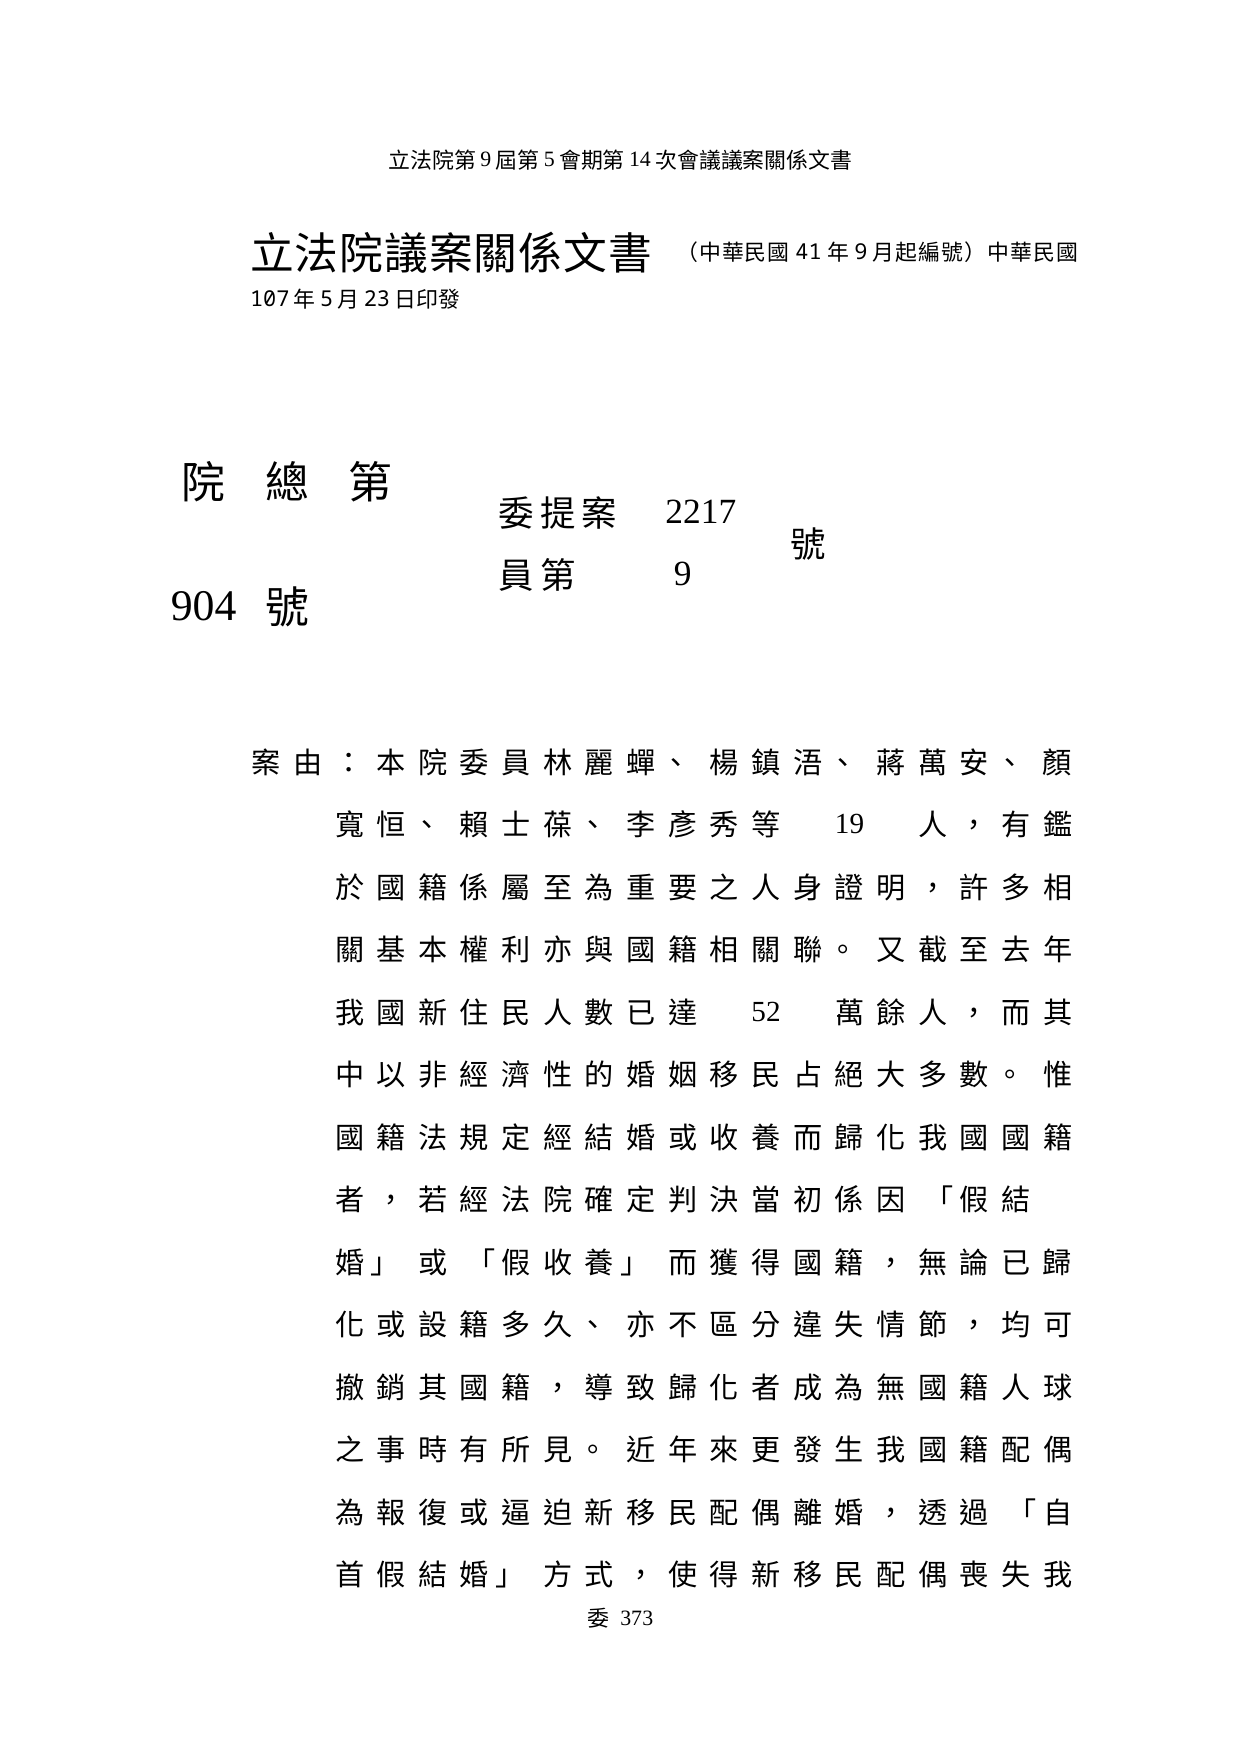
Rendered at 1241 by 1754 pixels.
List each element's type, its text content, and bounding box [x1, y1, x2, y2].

table_header [788, 406, 793, 656]
table_header 號 [751, 406, 788, 656]
table_header 提案第 [534, 406, 639, 656]
table_header 院總第904號 [162, 406, 420, 656]
table_header 委員 [420, 406, 534, 656]
text 立法院議案關係文書 （中華民國41年9月起編號）中華民國107年5月23日印發 [250, 219, 1078, 314]
table_header 22179 [640, 406, 751, 656]
table_header [793, 406, 807, 656]
text 案由：本院委員林麗蟬、楊鎮浯、蔣萬安、顏寬恒、賴士葆、李彥秀等19人，有鑑於國籍係屬至為重要之人身證明，許多相關基本權利亦與國籍相關聯。又截至去年我國新住民人數已達52萬餘人，而其中以非經濟性的婚姻移民占絕大多數。惟國籍法規定經結婚或收養而歸化我國國籍者，若經法院確定判決當初係因「假結婚」或「假收養」而獲得國籍，無論已歸化或設籍多久、亦不區分違失情節，均可撤銷其國籍，導致歸化者成為無國籍人球之事時有所見。近年來更發生我國籍配偶為報復或逼迫新移民配偶離婚，透過「自首假結婚」方式，使得新移民配偶喪失我 [217, 719, 1078, 1594]
